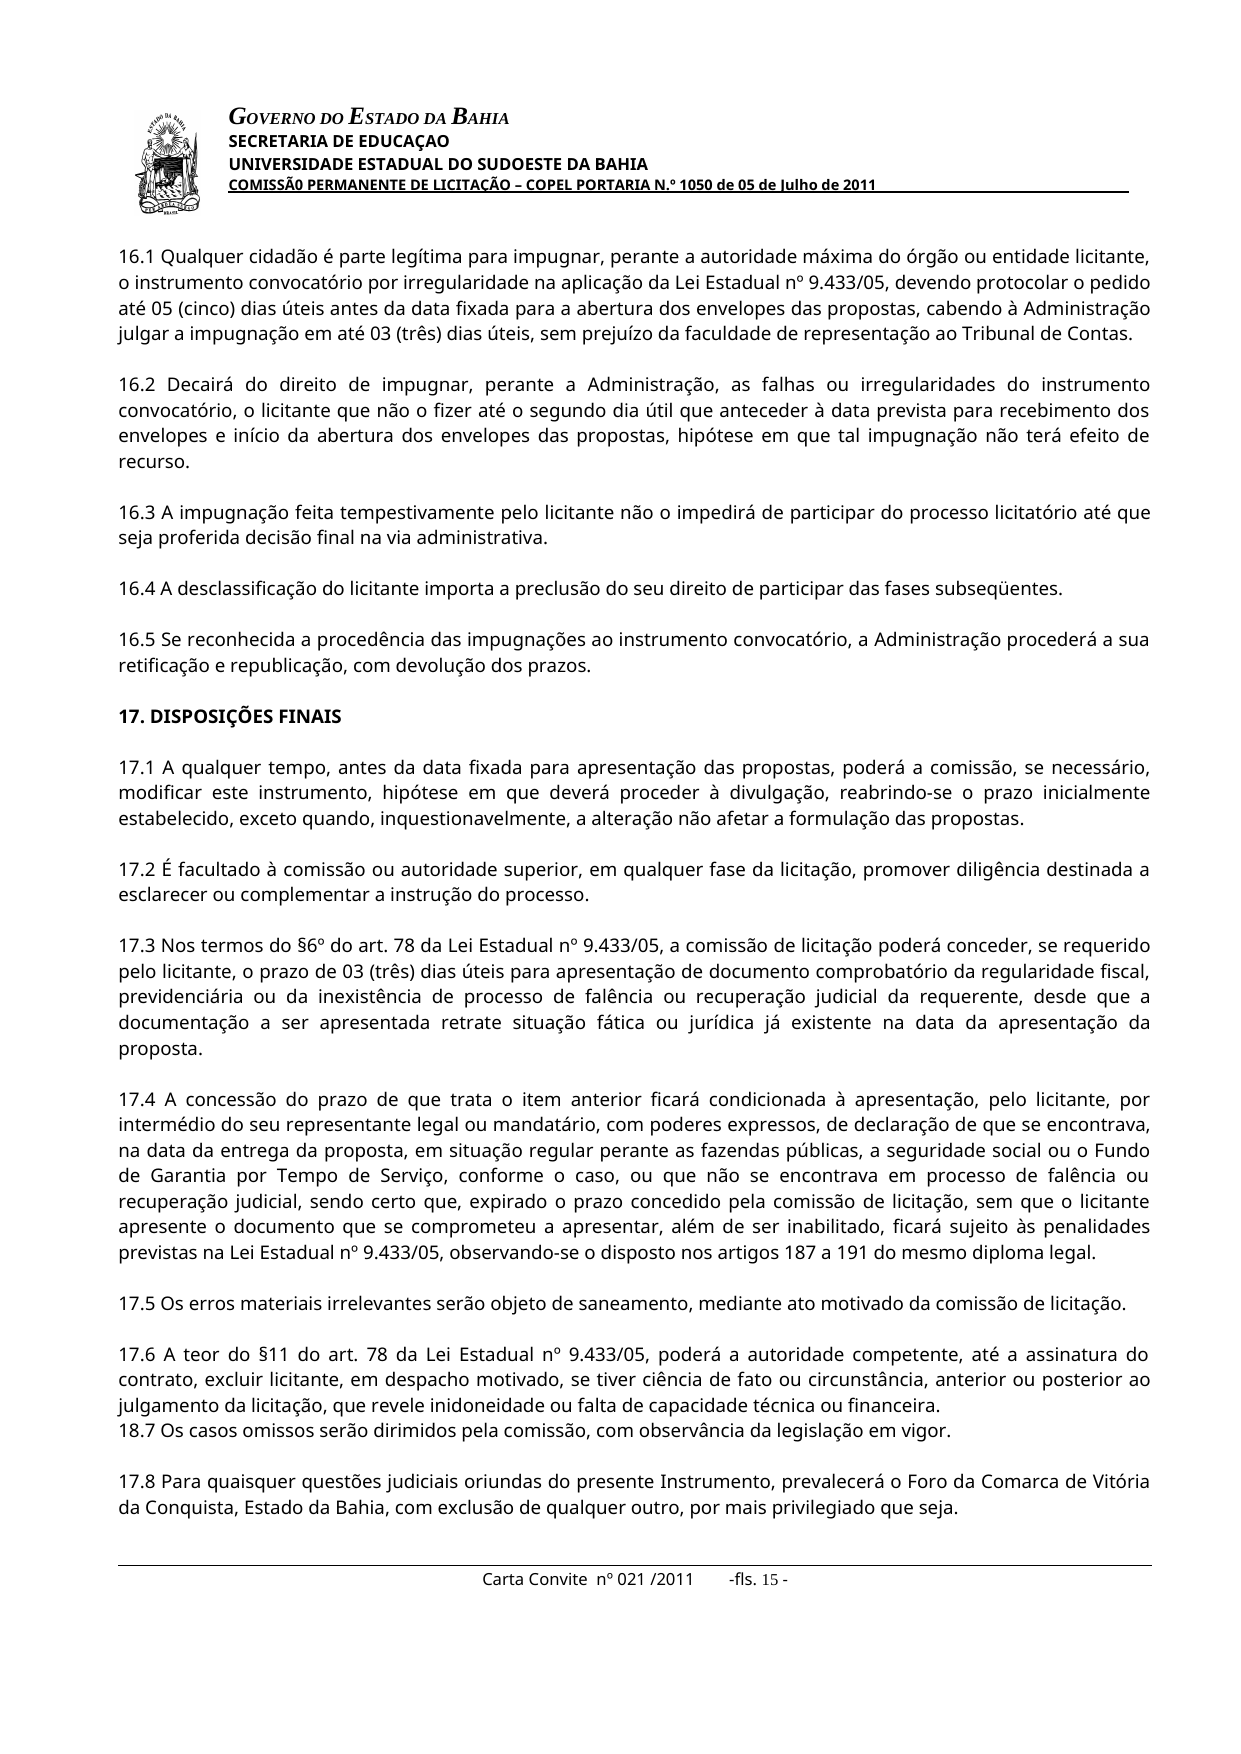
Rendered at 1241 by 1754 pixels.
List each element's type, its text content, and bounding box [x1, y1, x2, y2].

text 17. DISPOSIÇÕES FINAIS [118, 703, 1152, 729]
text 16.4 A desclassificação do licitante importa a preclusão do seu direito de participar das fases subseqüentes. [118, 576, 1152, 601]
text 16.5 Se reconhecida a procedência das impugnações ao instrumento convocatório, a Administração procederá a sua retificação e republicação, com devolução dos prazos. [118, 627, 1152, 678]
text 16.2 Decairá do direito de impugnar, perante a Administração, as falhas ou irregularidades do instrumento convocatório, o licitante que não o fizer até o segundo dia útil que anteceder à data prevista para recebimento dos envelopes e início da abertura dos envelopes das propostas, hipótese em que tal impugnação não terá efeito de recurso. [118, 371, 1152, 473]
text 17.3 Nos termos do §6º do art. 78 da Lei Estadual nº 9.433/05, a comissão de licitação poderá conceder, se requerido pelo licitante, o prazo de 03 (três) dias úteis para apresentação de documento comprobatório da regularidade fiscal, previdenciária ou da inexistência de processo de falência ou recuperação judicial da requerente, desde que a documentação a ser apresentada retrate situação fática ou jurídica já existente na data da apresentação da proposta. [118, 933, 1152, 1060]
text 18.7 Os casos omissos serão dirimidos pela comissão, com observância da legislação em vigor. [118, 1418, 1152, 1443]
text 17.4 A concessão do prazo de que trata o item anterior ficará condicionada à apresentação, pelo licitante, por intermédio do seu representante legal ou mandatário, com poderes expressos, de declaração de que se encontrava, na data da entrega da proposta, em situação regular perante as fazendas públicas, a seguridade social ou o Fundo de Garantia por Tempo de Serviço, conforme o caso, ou que não se encontrava em processo de falência ou recuperação judicial, sendo certo que, expirado o prazo concedido pela comissão de licitação, sem que o licitante apresente o documento que se comprometeu a apresentar, além de ser inabilitado, ficará sujeito às penalidades previstas na Lei Estadual nº 9.433/05, observando-se o disposto nos artigos 187 a 191 do mesmo diploma legal. [118, 1086, 1152, 1264]
text 16.1 Qualquer cidadão é parte legítima para impugnar, perante a autoridade máxima do órgão ou entidade licitante, o instrumento convocatório por irregularidade na aplicação da Lei Estadual nº 9.433/05, devendo protocolar o pedido até 05 (cinco) dias úteis antes da data fixada para a abertura dos envelopes das propostas, cabendo à Administração julgar a impugnação em até 03 (três) dias úteis, sem prejuízo da faculdade de representação ao Tribunal de Contas. [118, 244, 1152, 346]
text 17.8 Para quaisquer questões judiciais oriundas do presente Instrumento, prevalecerá o Foro da Comarca de Vitória da Conquista, Estado da Bahia, com exclusão de qualquer outro, por mais privilegiado que seja. [118, 1469, 1152, 1520]
picture [134, 110, 200, 216]
text 17.5 Os erros materiais irrelevantes serão objeto de saneamento, mediante ato motivado da comissão de licitação. [118, 1290, 1152, 1316]
text 17.6 A teor do §11 do art. 78 da Lei Estadual nº 9.433/05, poderá a autoridade competente, até a assinatura do contrato, excluir licitante, em despacho motivado, se tiver ciência de fato ou circunstância, anterior ou posterior ao julgamento da licitação, que revele inidoneidade ou falta de capacidade técnica ou financeira. [118, 1341, 1152, 1418]
text 17.1 A qualquer tempo, antes da data fixada para apresentação das propostas, poderá a comissão, se necessário, modificar este instrumento, hipótese em que deverá proceder à divulgação, reabrindo-se o prazo inicialmente estabelecido, exceto quando, inquestionavelmente, a alteração não afetar a formulação das propostas. [118, 754, 1152, 831]
text 16.3 A impugnação feita tempestivamente pelo licitante não o impedirá de participar do processo licitatório até que seja proferida decisão final na via administrativa. [118, 499, 1152, 550]
text 17.2 É facultado à comissão ou autoridade superior, em qualquer fase da licitação, promover diligência destinada a esclarecer ou complementar a instrução do processo. [118, 856, 1152, 907]
